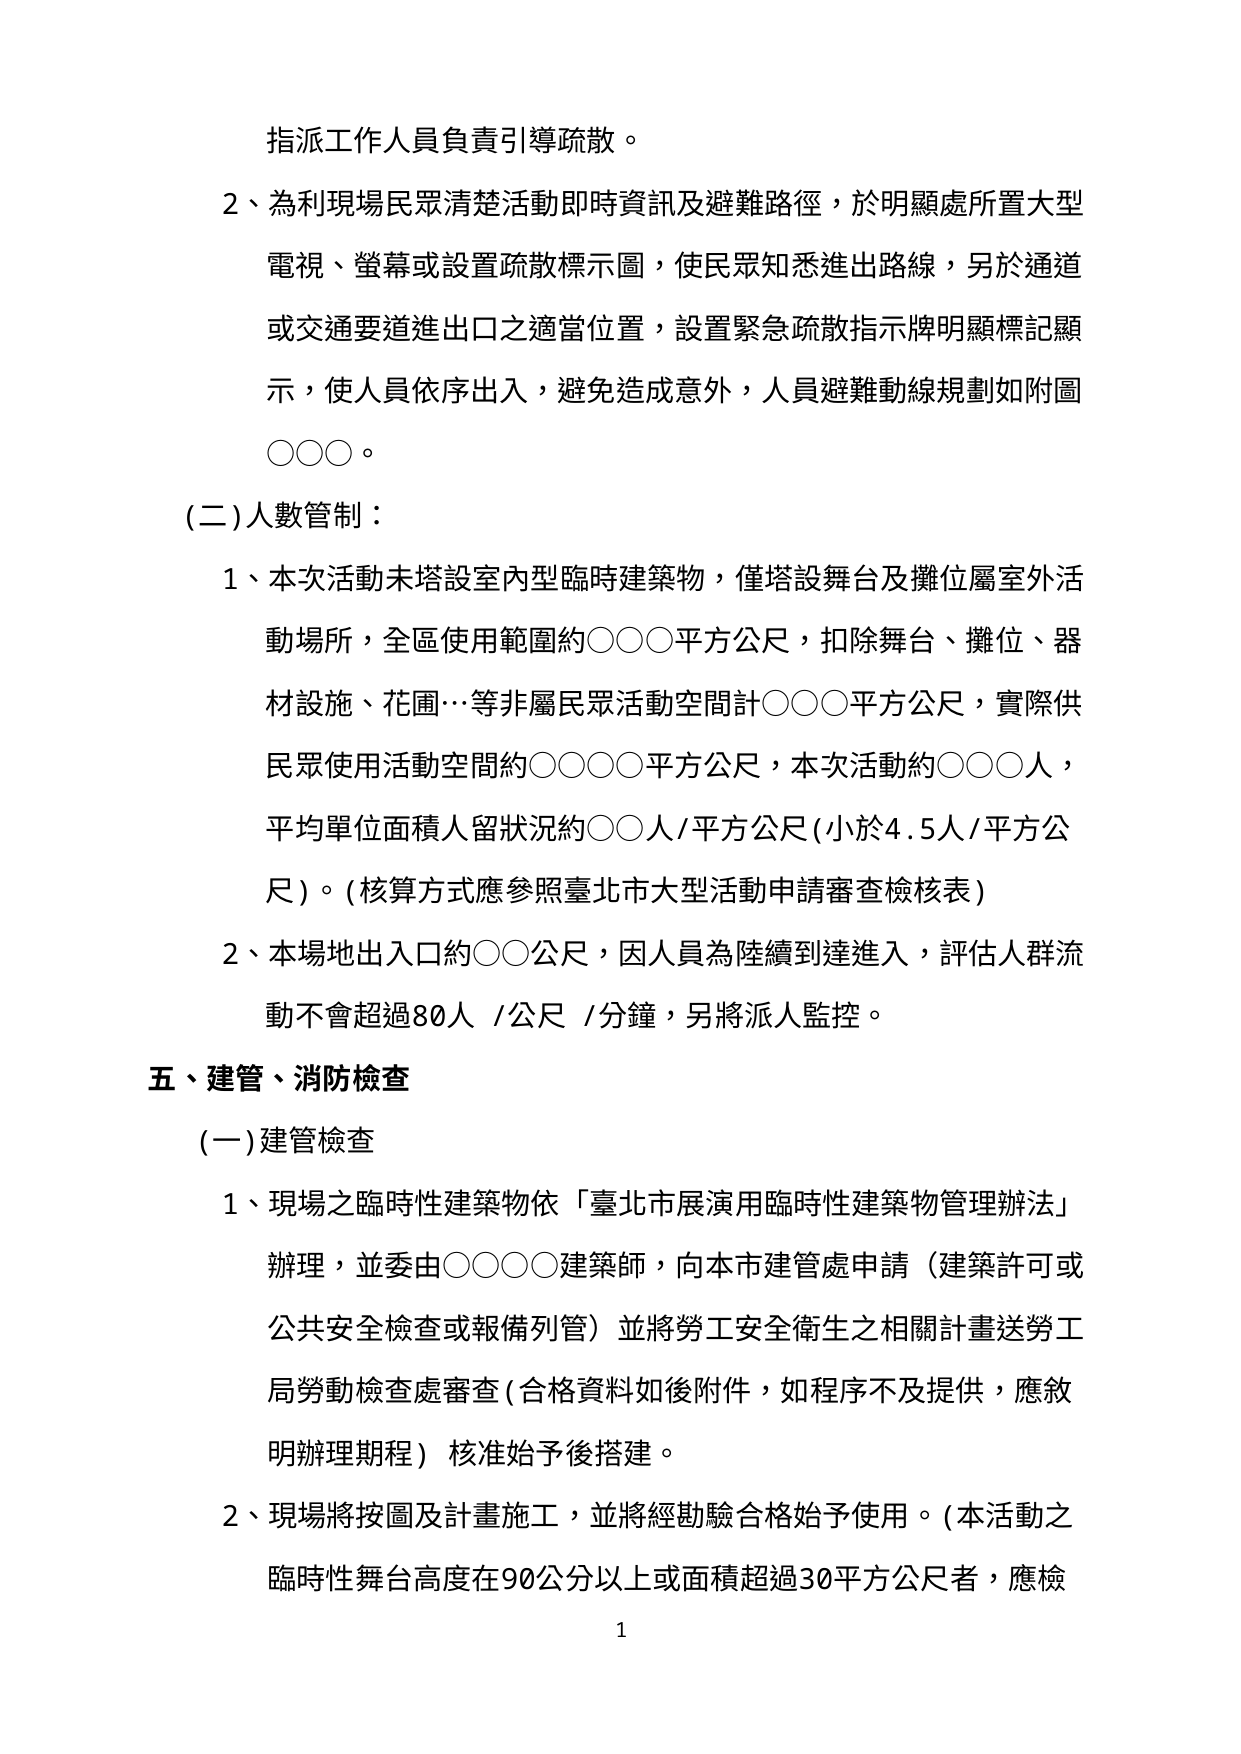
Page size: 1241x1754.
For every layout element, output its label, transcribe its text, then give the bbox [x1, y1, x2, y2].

text 1、現場之臨時性建築物依「臺北市展演用臨時性建築物管理辦法」辦理，並委由○○○○建築師，向本市建管處申請（建築許可或公共安全檢查或報備列管）並將勞工安全衛生之相關計畫送勞工局勞動檢查處審查(合格資料如後附件，如程序不及提供，應敘明辦理期程) 核准始予後搭建。 [221, 1160, 1093, 1472]
text 2、為利現場民眾清楚活動即時資訊及避難路徑，於明顯處所置大型電視、螢幕或設置疏散標示圖，使民眾知悉進出路線，另於通道或交通要道進出口之適當位置，設置緊急疏散指示牌明顯標記顯示，使人員依序出入，避免造成意外，人員避難動線規劃如附圖○○○。 [221, 160, 1093, 472]
text 五、建管、消防檢查 [148, 1035, 1093, 1097]
text 1、本次活動未塔設室內型臨時建築物，僅塔設舞台及攤位屬室外活動場所，全區使用範圍約○○○平方公尺，扣除舞台、攤位、器材設施、花圃…等非屬民眾活動空間計○○○平方公尺，實際供民眾使用活動空間約○○○○平方公尺，本次活動約○○○人，平均單位面積人留狀況約○○人/平方公尺(小於4.5人/平方公尺)。(核算方式應參照臺北市大型活動申請審查檢核表) [221, 535, 1093, 910]
text (一)建管檢查 [177, 1097, 1093, 1160]
text 指派工作人員負責引導疏散。 [221, 97, 1093, 160]
text (二)人數管制： [181, 472, 1093, 535]
text 2、現場將按圖及計畫施工，並將經勘驗合格始予使用。(本活動之臨時性舞台高度在90公分以上或面積超過30平方公尺者，應檢 [221, 1472, 1093, 1597]
text 2、本場地出入口約○○公尺，因人員為陸續到達進入，評估人群流動不會超過80人 /公尺 /分鐘，另將派人監控。 [221, 910, 1093, 1035]
